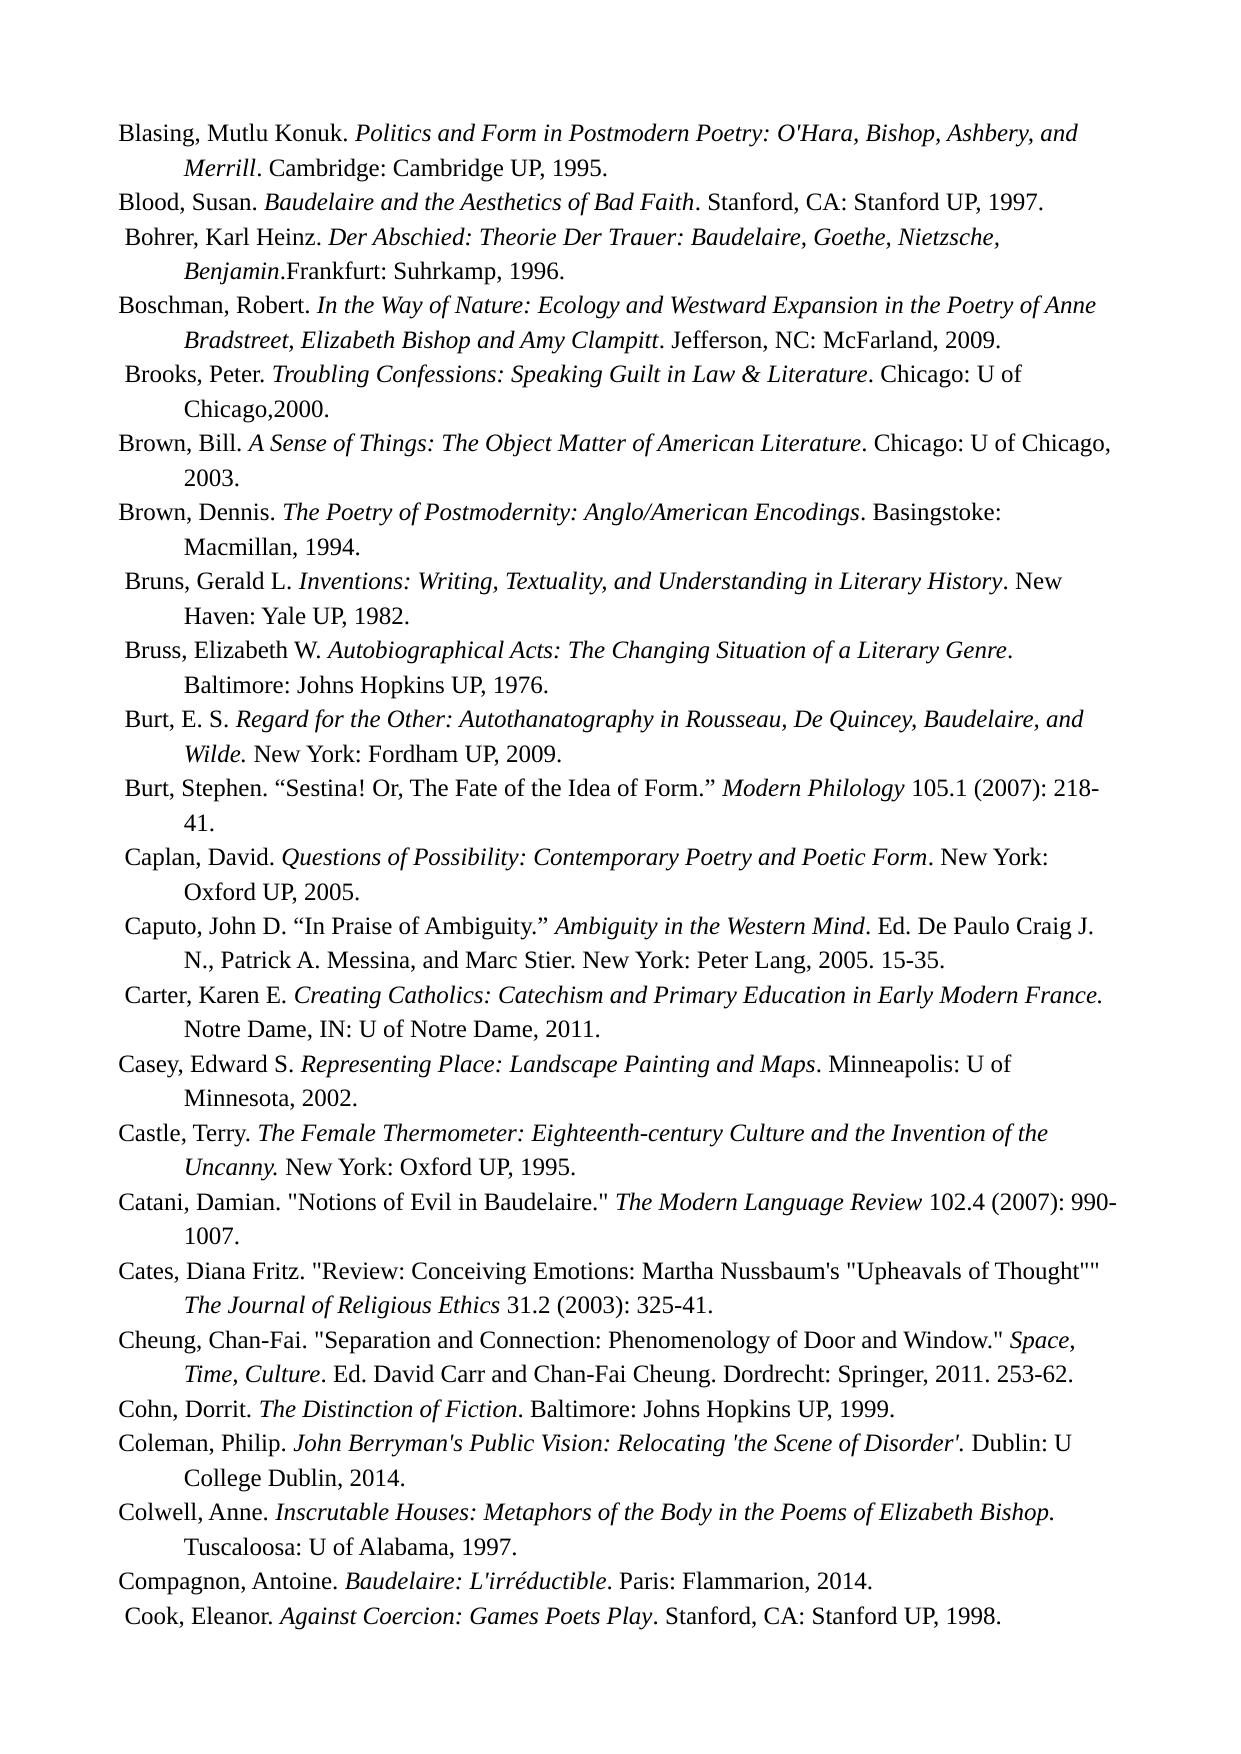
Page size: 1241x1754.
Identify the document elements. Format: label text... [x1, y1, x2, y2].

text Brown, Bill. A Sense of Things: The Object Matter of American Literature. Chicago: U of Chicago, 2003. [118, 428, 1122, 492]
text Burt, Stephen. “Sestina! Or, The Fate of the Idea of Form.” Modern Philology 105.1 (2007): 218- 41. [118, 773, 1122, 836]
text Brooks, Peter. Troubling Confessions: Speaking Guilt in Law & Literature. Chicago: U of Chicago,2000. [118, 359, 1122, 423]
text Compagnon, Antoine. Baudelaire: L'irréductible. Paris: Flammarion, 2014. [118, 1566, 1122, 1595]
text Boschman, Robert. In the Way of Nature: Ecology and Westward Expansion in the Poetry of Anne Bradstreet, Elizabeth Bishop and Amy Clampitt. Jefferson, NC: McFarland, 2009. [118, 291, 1122, 354]
text Casey, Edward S. Representing Place: Landscape Painting and Maps. Minneapolis: U of Minnesota, 2002. [118, 1049, 1122, 1112]
text Caplan, David. Questions of Possibility: Contemporary Poetry and Poetic Form. New York: Oxford UP, 2005. [118, 842, 1122, 905]
text Bohrer, Karl Heinz. Der Abschied: Theorie Der Trauer: Baudelaire, Goethe, Nietzsche, Benjamin.Frankfurt: Suhrkamp, 1996. [118, 222, 1122, 285]
text Blasing, Mutlu Konuk. Politics and Form in Postmodern Poetry: O'Hara, Bishop, Ashbery, and Merrill. Cambridge: Cambridge UP, 1995. [118, 118, 1122, 181]
text Cheung, Chan-Fai. "Separation and Connection: Phenomenology of Door and Window." Space, Time, Culture. Ed. David Carr and Chan-Fai Cheung. Dordrecht: Springer, 2011. 253-62. [118, 1325, 1122, 1388]
text Brown, Dennis. The Poetry of Postmodernity: Anglo/American Encodings. Basingstoke: Macmillan, 1994. [118, 497, 1122, 561]
text Blood, Susan. Baudelaire and the Aesthetics of Bad Faith. Stanford, CA: Stanford UP, 1997. [118, 187, 1122, 216]
text Caputo, John D. “In Praise of Ambiguity.” Ambiguity in the Western Mind. Ed. De Paulo Craig J. N., Patrick A. Messina, and Marc Stier. New York: Peter Lang, 2005. 15-35. [118, 911, 1122, 974]
text Catani, Damian. "Notions of Evil in Baudelaire." The Modern Language Review 102.4 (2007): 990- 1007. [118, 1187, 1122, 1250]
text Burt, E. S. Regard for the Other: Autothanatography in Rousseau, De Quincey, Baudelaire, and Wilde. New York: Fordham UP, 2009. [118, 704, 1122, 767]
text Cook, Eleanor. Against Coercion: Games Poets Play. Stanford, CA: Stanford UP, 1998. [118, 1601, 1122, 1629]
text Bruns, Gerald L. Inventions: Writing, Textuality, and Understanding in Literary History. New Haven: Yale UP, 1982. [118, 566, 1122, 629]
text Cohn, Dorrit. The Distinction of Fiction. Baltimore: Johns Hopkins UP, 1999. [118, 1394, 1122, 1423]
text Coleman, Philip. John Berryman's Public Vision: Relocating 'the Scene of Disorder'. Dublin: U College Dublin, 2014. [118, 1428, 1122, 1492]
text Colwell, Anne. Inscrutable Houses: Metaphors of the Body in the Poems of Elizabeth Bishop. Tuscaloosa: U of Alabama, 1997. [118, 1497, 1122, 1561]
text Cates, Diana Fritz. "Review: Conceiving Emotions: Martha Nussbaum's "Upheavals of Thought"" The Journal of Religious Ethics 31.2 (2003): 325-41. [118, 1256, 1122, 1319]
text Carter, Karen E. Creating Catholics: Catechism and Primary Education in Early Modern France. Notre Dame, IN: U of Notre Dame, 2011. [118, 980, 1122, 1043]
text Bruss, Elizabeth W. Autobiographical Acts: The Changing Situation of a Literary Genre. Baltimore: Johns Hopkins UP, 1976. [118, 635, 1122, 698]
text Castle, Terry. The Female Thermometer: Eighteenth-century Culture and the Invention of the Uncanny. New York: Oxford UP, 1995. [118, 1118, 1122, 1181]
